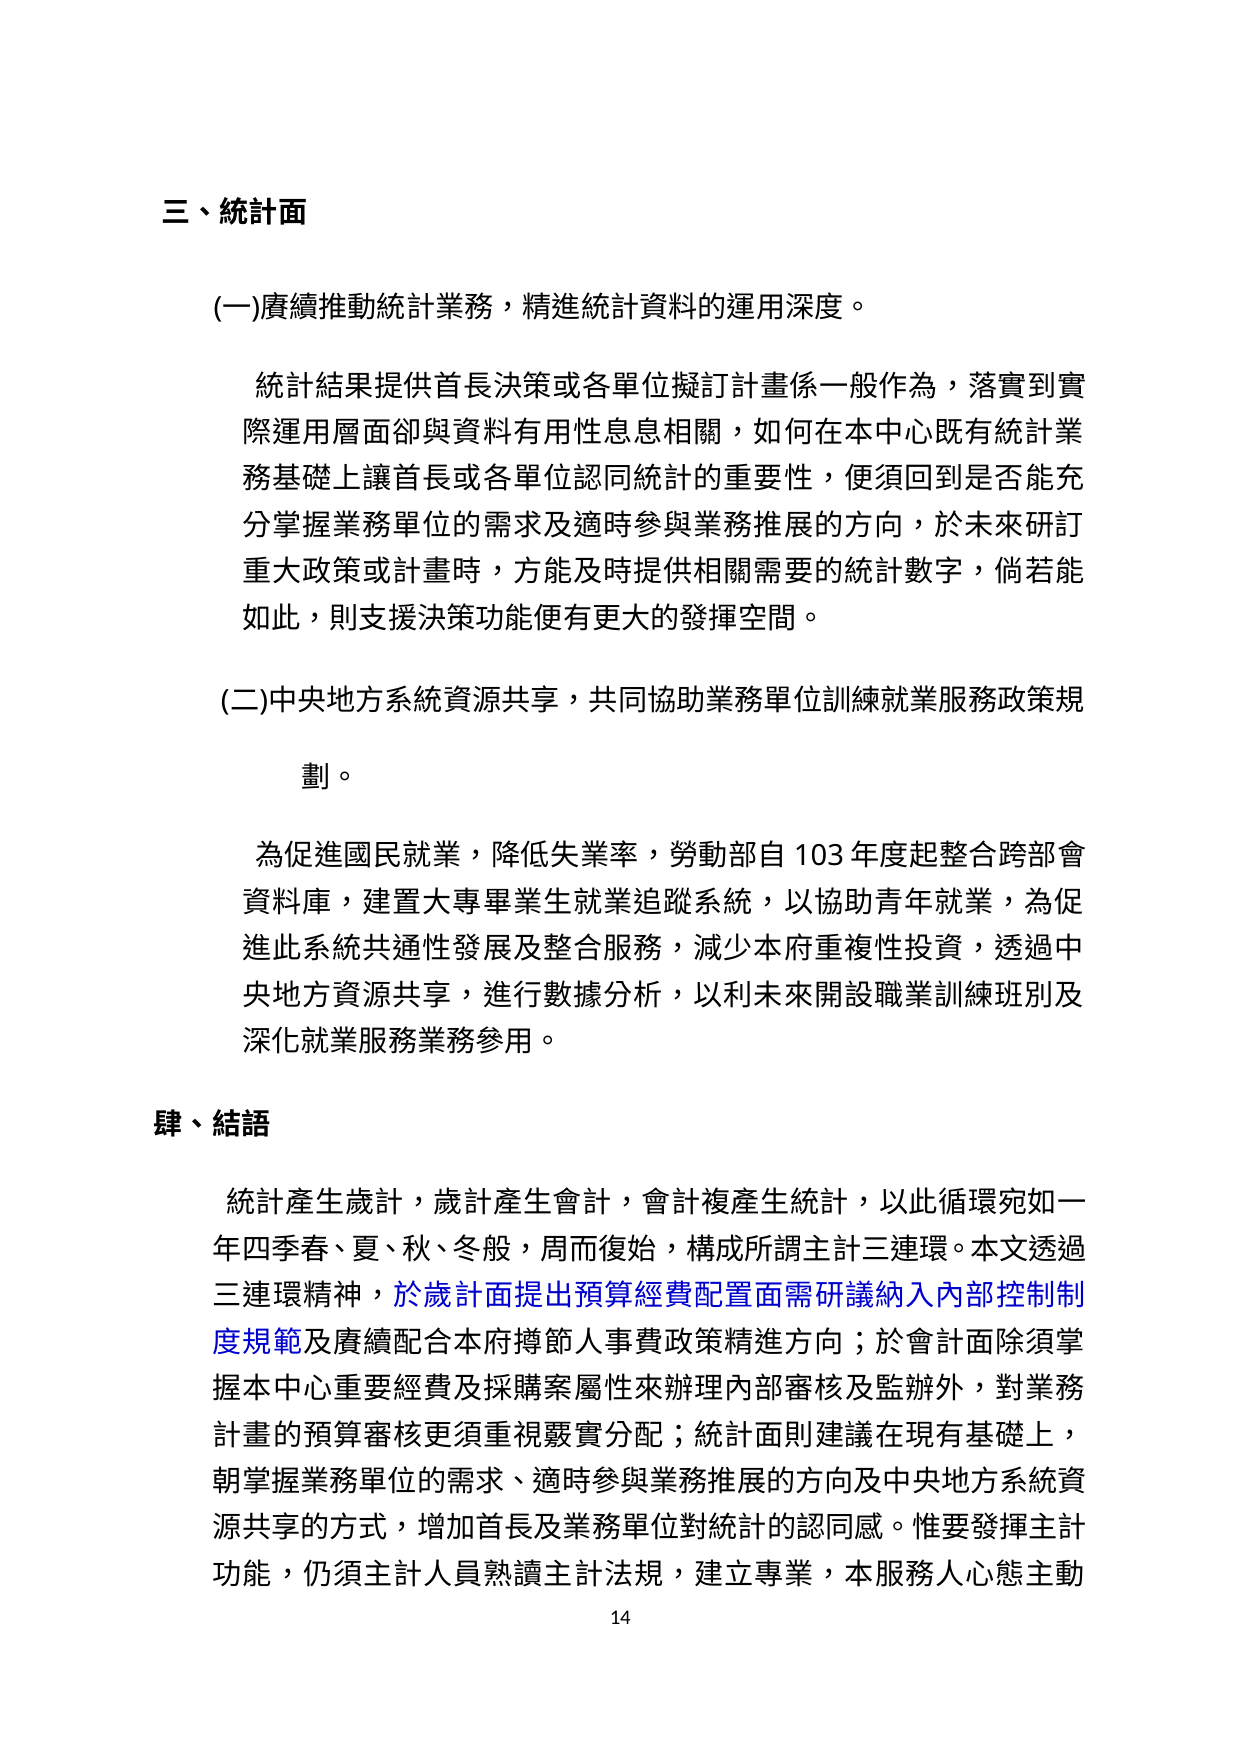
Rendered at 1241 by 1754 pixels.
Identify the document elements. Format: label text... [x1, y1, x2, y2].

text 統計產生歲計，歲計產生會計，會計複產生統計，以此循環宛如一年四季春、夏、秋、冬般，周而復始，構成所謂主計三連環。本文透過三連環精神，於歲計面提出預算經費配置面需研議納入內部控制制度規範及賡續配合本府撙節人事費政策精進方向；於會計面除須掌握本中心重要經費及採購案屬性來辦理內部審核及監辦外，對業務計畫的預算審核更須重視覈實分配；統計面則建議在現有基礎上，朝掌握業務單位的需求、適時參與業務推展的方向及中央地方系統資源共享的方式，增加首長及業務單位對統計的認同感。惟要發揮主計功能，仍須主計人員熟讀主計法規，建立專業，本服務人心態主動 [168, 1179, 1087, 1593]
text 統計結果提供首長決策或各單位擬訂計畫係一般作為，落實到實際運用層面卻與資料有用性息息相關，如何在本中心既有統計業務基礎上讓首長或各單位認同統計的重要性，便須回到是否能充分掌握業務單位的需求及適時參與業務推展的方向，於未來研訂重大政策或計畫時，方能及時提供相關需要的統計數字，倘若能如此，則支援決策功能便有更大的發揮空間。 [198, 362, 1087, 637]
text 為促進國民就業，降低失業率，勞動部自103年度起整合跨部會資料庫，建置大專畢業生就業追蹤系統，以協助青年就業，為促進此系統共通性發展及整合服務，減少本府重複性投資，透過中央地方資源共享，進行數據分析，以利未來開設職業訓練班別及深化就業服務業務參用。 [198, 832, 1087, 1060]
text 三、統計面 [153, 171, 1087, 247]
text (二)中央地方系統資源共享，共同協助業務單位訓練就業服務政策規劃。 [198, 660, 1087, 813]
text 肆、結語 [153, 1083, 1087, 1160]
text (一)賡續推動統計業務，精進統計資料的運用深度。 [198, 267, 1087, 343]
